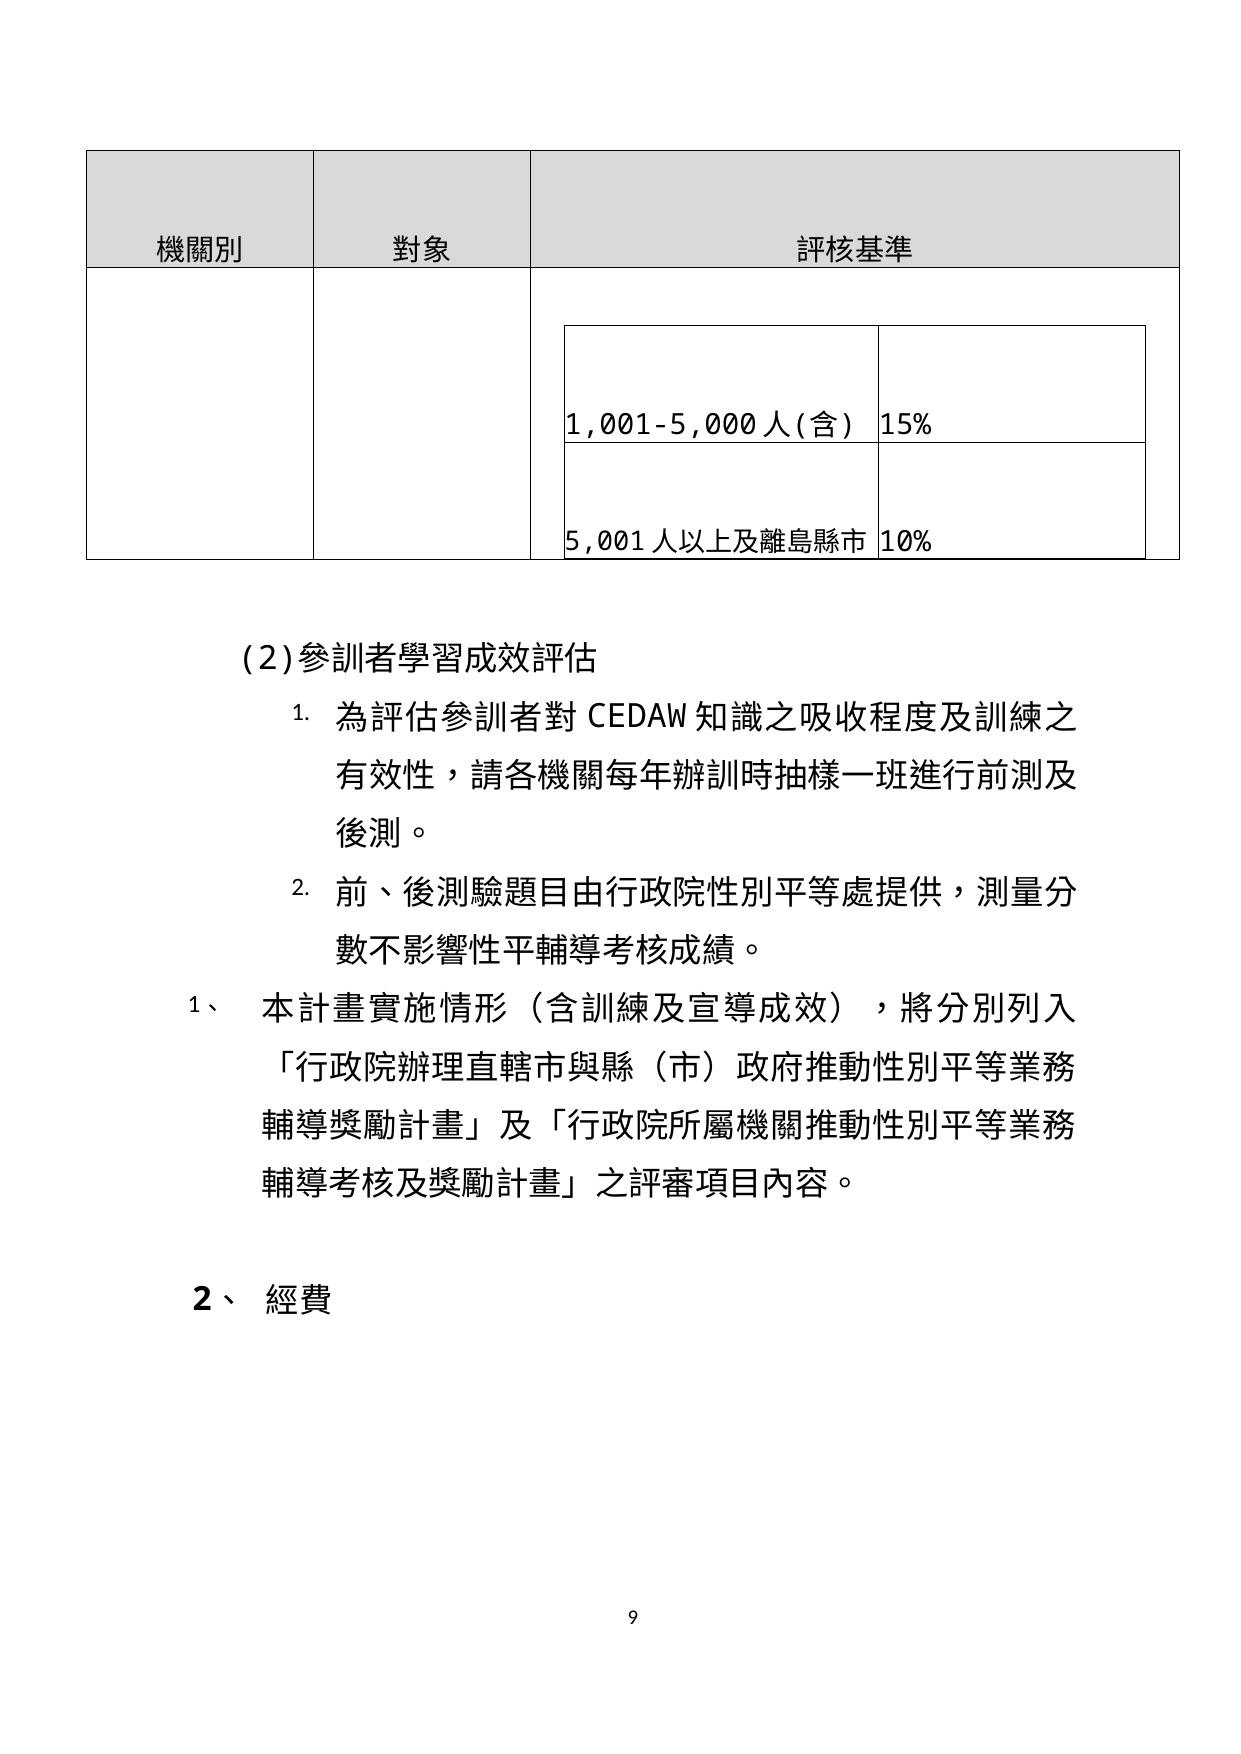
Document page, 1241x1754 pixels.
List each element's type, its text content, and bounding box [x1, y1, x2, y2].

table_cell [531, 268, 1179, 559]
list 前、後測驗題目由行政院性別平等處提供，測量分數不影響性平輔導考核成績。 [291, 850, 1078, 967]
list 本計畫實施情形（含訓練及宣導成效），將分別列入「行政院辦理直轄市與縣（市）政府推動性別平等業務輔導獎勵計畫」及「行政院所屬機關推動性別平等業務輔導考核及獎勵計畫」之評審項目內容。 [187, 967, 1078, 1200]
table_cell 1,001-5,000人(含) [565, 326, 878, 442]
table_cell 5,001人以上及離島縣市 [565, 443, 878, 558]
table_header 評核基準 [531, 151, 1179, 267]
list 參訓者學習成效評估 [237, 617, 1078, 675]
table_header 對象 [314, 151, 530, 267]
table_cell 15% [879, 326, 1145, 442]
list 經費 [192, 1258, 1078, 1317]
table_cell 10% [879, 443, 1145, 558]
table_cell [87, 268, 313, 559]
table_header 機關別 [87, 151, 313, 267]
table_cell [314, 268, 530, 559]
list 為評估參訓者對CEDAW知識之吸收程度及訓練之有效性，請各機關每年辦訓時抽樣一班進行前測及後測。 [291, 675, 1078, 850]
